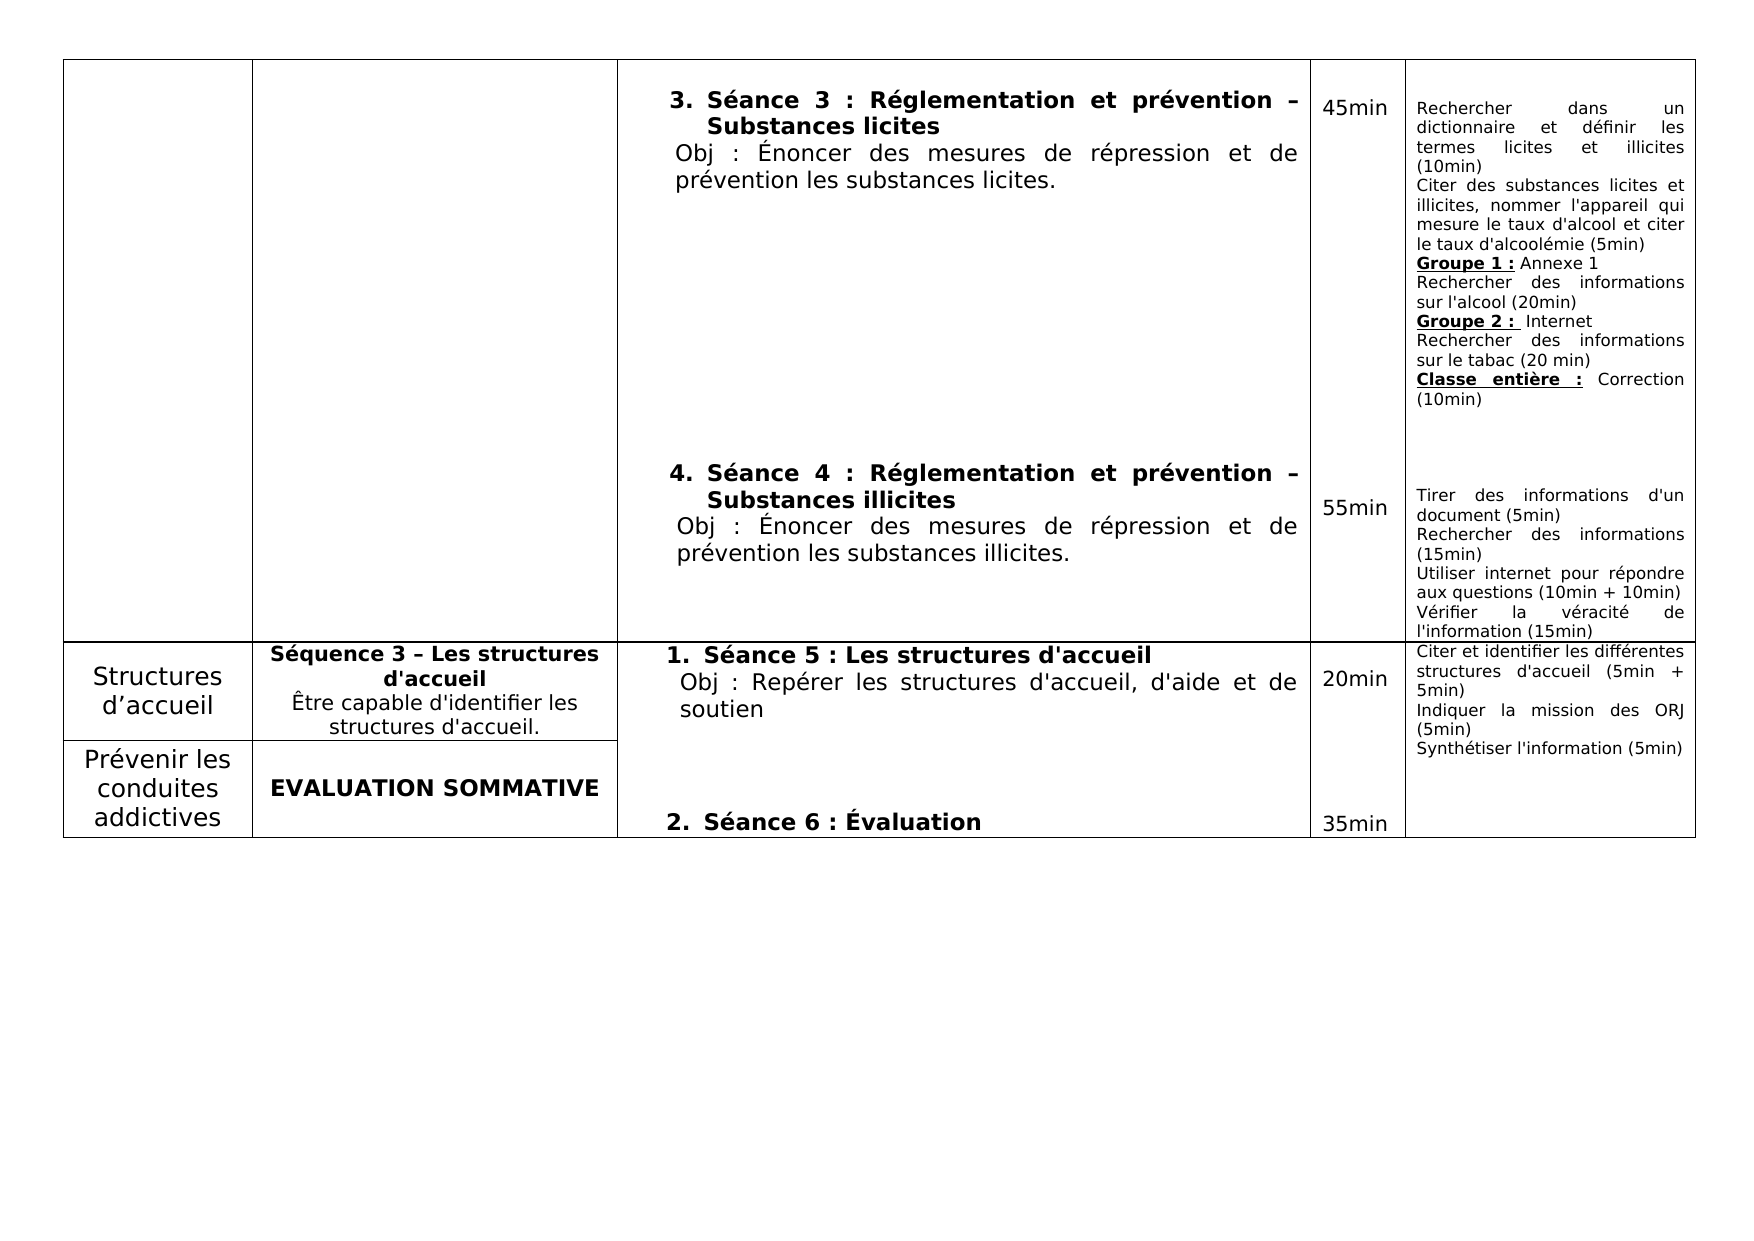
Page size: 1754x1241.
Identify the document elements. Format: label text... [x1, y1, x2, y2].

table_cell Séance 5 : Les structures d'accueil Obj : Repérer les structures d'accueil, d'aide et de soutien Séance 6 : Évaluation [618, 643, 1310, 837]
table_cell 20min 35min [1311, 643, 1405, 837]
table_cell Citer et identifier les différentes structures d'accueil (5min + 5min) Indiquer la mission des ORJ (5min) Synthétiser l'information (5min) [1406, 643, 1695, 837]
table_cell Structures d’accueil [64, 643, 252, 739]
table_cell 45min 55min [1311, 60, 1405, 641]
table_cell Correction de la synthèse Évaluation formative Séance 3 : Réglementation et prévention – Substances licites Obj : Énoncer des mesures de répression et de prévention les substances licites. Séance 4 : Réglementation et prévention – Substances illicites Obj : Énoncer des mesures de répression et de prévention les substances illicites. [618, 60, 1310, 641]
table_cell Rechercher dans un dictionnaire et définir les termes licites et illicites (10min) Citer des substances licites et illicites, nommer l'appareil qui mesure le taux d'alcool et citer le taux d'alcoolémie (5min) Groupe 1 : Annexe 1 Rechercher des informations sur l'alcool (20min) Groupe 2 : Internet Rechercher des informations sur le tabac (20 min) Classe entière : Correction (10min) Tirer des informations d'un document (5min) Rechercher des informations (15min) Utiliser internet pour répondre aux questions (10min + 10min) Vérifier la véracité de l'information (15min) [1406, 60, 1695, 641]
table_cell [253, 60, 617, 641]
table_cell Séquence 3 – Les structures d'accueil Être capable d'identifier les structures d'accueil. [253, 643, 617, 739]
table_cell Prévenir les conduites addictives [64, 741, 252, 837]
table_cell [64, 60, 252, 641]
table_cell EVALUATION SOMMATIVE [253, 741, 617, 837]
